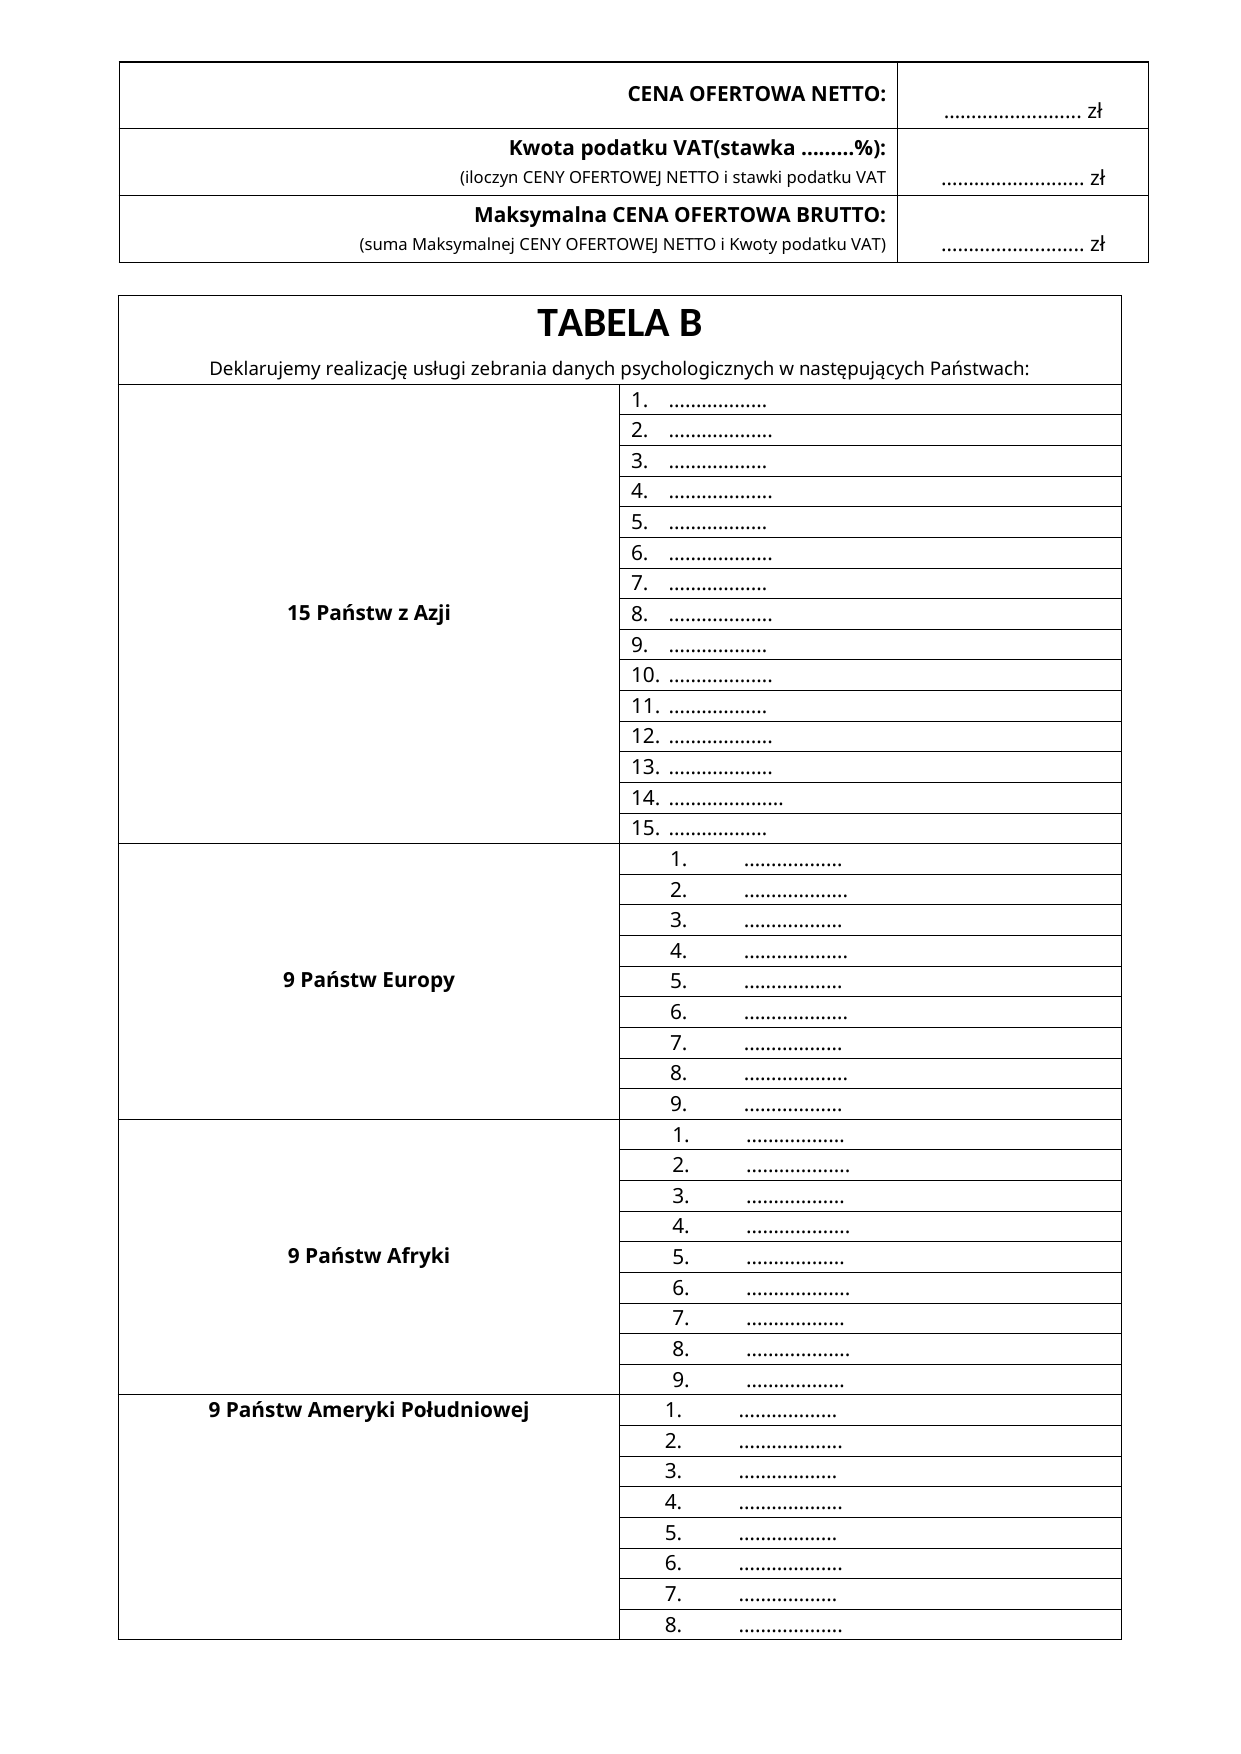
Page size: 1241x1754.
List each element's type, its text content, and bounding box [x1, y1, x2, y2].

table_cell ……………… [620, 630, 1121, 659]
table_cell ……………… [620, 814, 1121, 843]
table_cell 9 Państw Afryki [119, 1120, 619, 1394]
table_cell 9 Państw Europy [119, 844, 619, 1119]
table_cell ………………. [620, 538, 1121, 567]
table_cell ……………… [620, 1579, 1121, 1609]
table_cell ………………. [620, 1426, 1121, 1456]
table_cell ………………. [620, 415, 1121, 445]
table_cell ……………… [620, 844, 1121, 874]
table_cell ……………… [620, 1395, 1121, 1425]
table_cell ………………. [620, 1610, 1121, 1639]
table_cell ………………. [620, 1059, 1121, 1088]
table_cell 9 Państw Ameryki Południowej [119, 1395, 619, 1639]
table_cell ……………… [620, 507, 1121, 537]
table_cell 15 Państw z Azji [119, 385, 619, 843]
table_cell ……………........... zł [898, 196, 1148, 262]
table_cell ……………........... zł [898, 129, 1148, 195]
table_cell ……………… [620, 385, 1121, 414]
table_cell ………………. [620, 997, 1121, 1027]
table_cell ………………. [620, 936, 1121, 966]
table_cell ……………… [620, 1518, 1121, 1547]
table_cell ………………. [620, 1273, 1121, 1302]
table_cell ……………… [620, 1242, 1121, 1272]
table_cell ……………… [620, 1089, 1121, 1119]
table_cell ……………… [620, 1028, 1121, 1057]
table_cell ……………… [620, 569, 1121, 598]
table_cell …………….......... zł [898, 63, 1148, 128]
table_cell ……………… [620, 1304, 1121, 1333]
table_cell Maksymalna CENA OFERTOWA BRUTTO: (suma Maksymalnej CENY OFERTOWEJ NETTO i Kwoty podatku VAT) [120, 196, 897, 262]
table_cell ……………… [620, 691, 1121, 721]
table_cell ………………. [620, 1150, 1121, 1180]
table_cell ………………. [620, 875, 1121, 904]
table_cell ………………. [620, 599, 1121, 629]
table_cell ……………… [620, 446, 1121, 476]
table_cell ………………. [620, 660, 1121, 690]
table_cell ………………. [620, 722, 1121, 751]
table_cell CENA OFERTOWA NETTO: [120, 63, 897, 128]
table_cell ………………. [620, 477, 1121, 506]
table_cell Kwota podatku VAT(stawka ………%): (iloczyn CENY OFERTOWEJ NETTO i stawki podatku VAT [120, 129, 897, 195]
table_cell ……………… [620, 1120, 1121, 1149]
table_cell ……………… [620, 1181, 1121, 1211]
table_cell ………………… [620, 783, 1121, 812]
table_cell ………………. [620, 1212, 1121, 1241]
table_cell ……………… [620, 1457, 1121, 1486]
table_cell ………………. [620, 1334, 1121, 1364]
table_header TABELA B Deklarujemy realizację usługi zebrania danych psychologicznych w następujących Państwach: [119, 296, 1121, 384]
table_cell ………………. [620, 1549, 1121, 1578]
table_cell ……………… [620, 967, 1121, 996]
table_cell ………………. [620, 1487, 1121, 1517]
table_cell ……………… [620, 905, 1121, 935]
table_cell ………………. [620, 752, 1121, 782]
table_cell ……………… [620, 1365, 1121, 1394]
